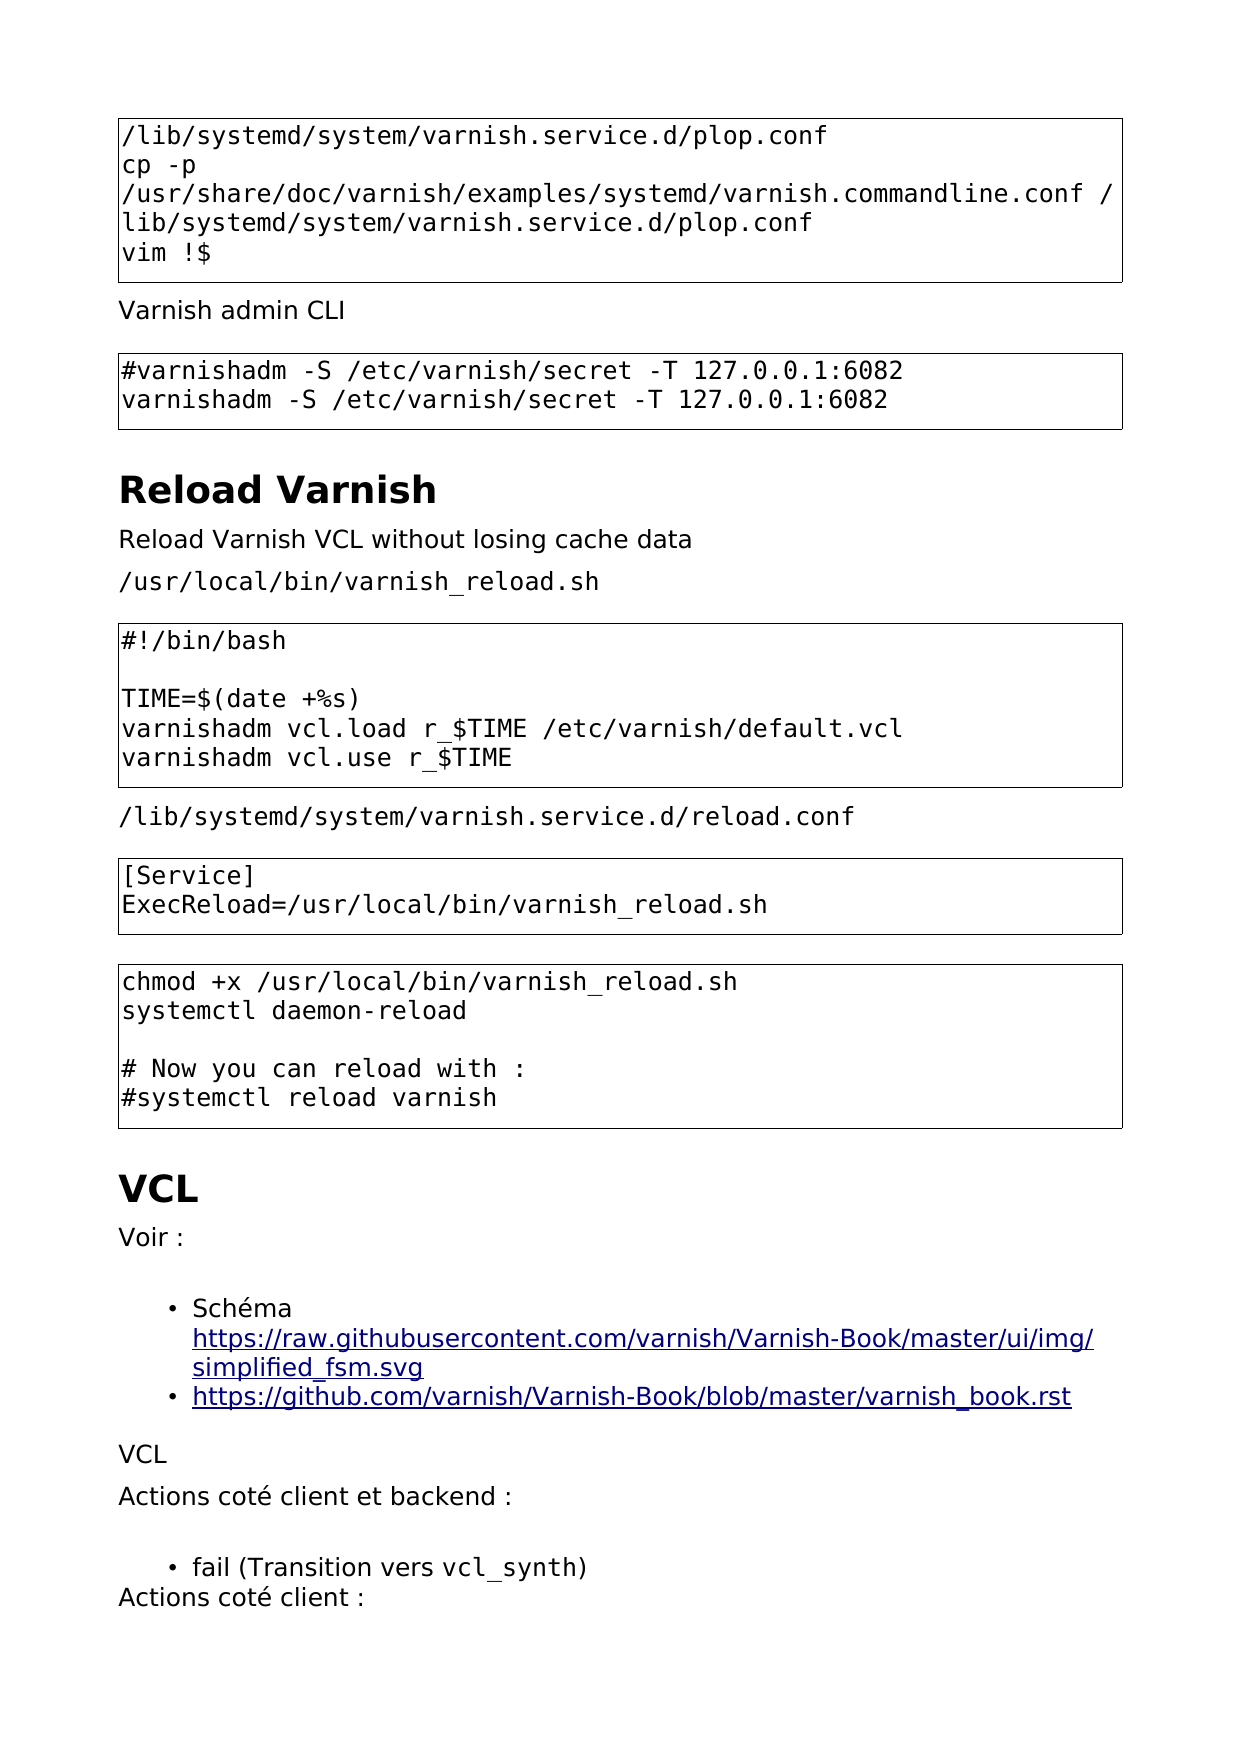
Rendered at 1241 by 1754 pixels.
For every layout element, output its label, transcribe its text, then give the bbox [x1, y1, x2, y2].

table_header [Service] ExecReload=/usr/local/bin/varnish_reload.sh [119, 859, 1122, 934]
subtitle Reload Varnish [118, 469, 1122, 513]
list fail (Transition vers vcl_synth) [177, 1553, 1122, 1583]
text /usr/local/bin/varnish_reload.sh [118, 567, 1122, 596]
text Actions coté client et backend : [118, 1482, 1122, 1512]
subtitle VCL [118, 1167, 1122, 1211]
text VCL [118, 1441, 1122, 1470]
list Schéma https://raw.githubusercontent.com/varnish/Varnish-Book/master/ui/img/simplified_fsm.svg [177, 1294, 1122, 1382]
list https://github.com/varnish/Varnish-Book/blob/master/varnish_book.rst [177, 1382, 1122, 1411]
table_header chmod +x /usr/local/bin/varnish_reload.sh systemctl daemon-reload # Now you can reload with : #systemctl reload varnish [119, 965, 1122, 1127]
text /lib/systemd/system/varnish.service.d/reload.conf [118, 802, 1122, 831]
text Varnish admin CLI [118, 297, 1122, 326]
table_header #varnishadm -S /etc/varnish/secret -T 127.0.0.1:6082 varnishadm -S /etc/varnish/secret -T 127.0.0.1:6082 [119, 354, 1122, 429]
text Voir : [118, 1223, 1122, 1253]
table_header #!/bin/bash TIME=$(date +%s) varnishadm vcl.load r_$TIME /etc/varnish/default.vcl varnishadm vcl.use r_$TIME [119, 624, 1122, 787]
text Actions coté client : [118, 1583, 1122, 1612]
table_header /lib/systemd/system/varnish.service.d/plop.conf cp -p /usr/share/doc/varnish/examples/systemd/varnish.commandline.conf /lib/systemd/system/varnish.service.d/plop.conf vim !$ [119, 119, 1122, 282]
text Reload Varnish VCL without losing cache data [118, 525, 1122, 554]
